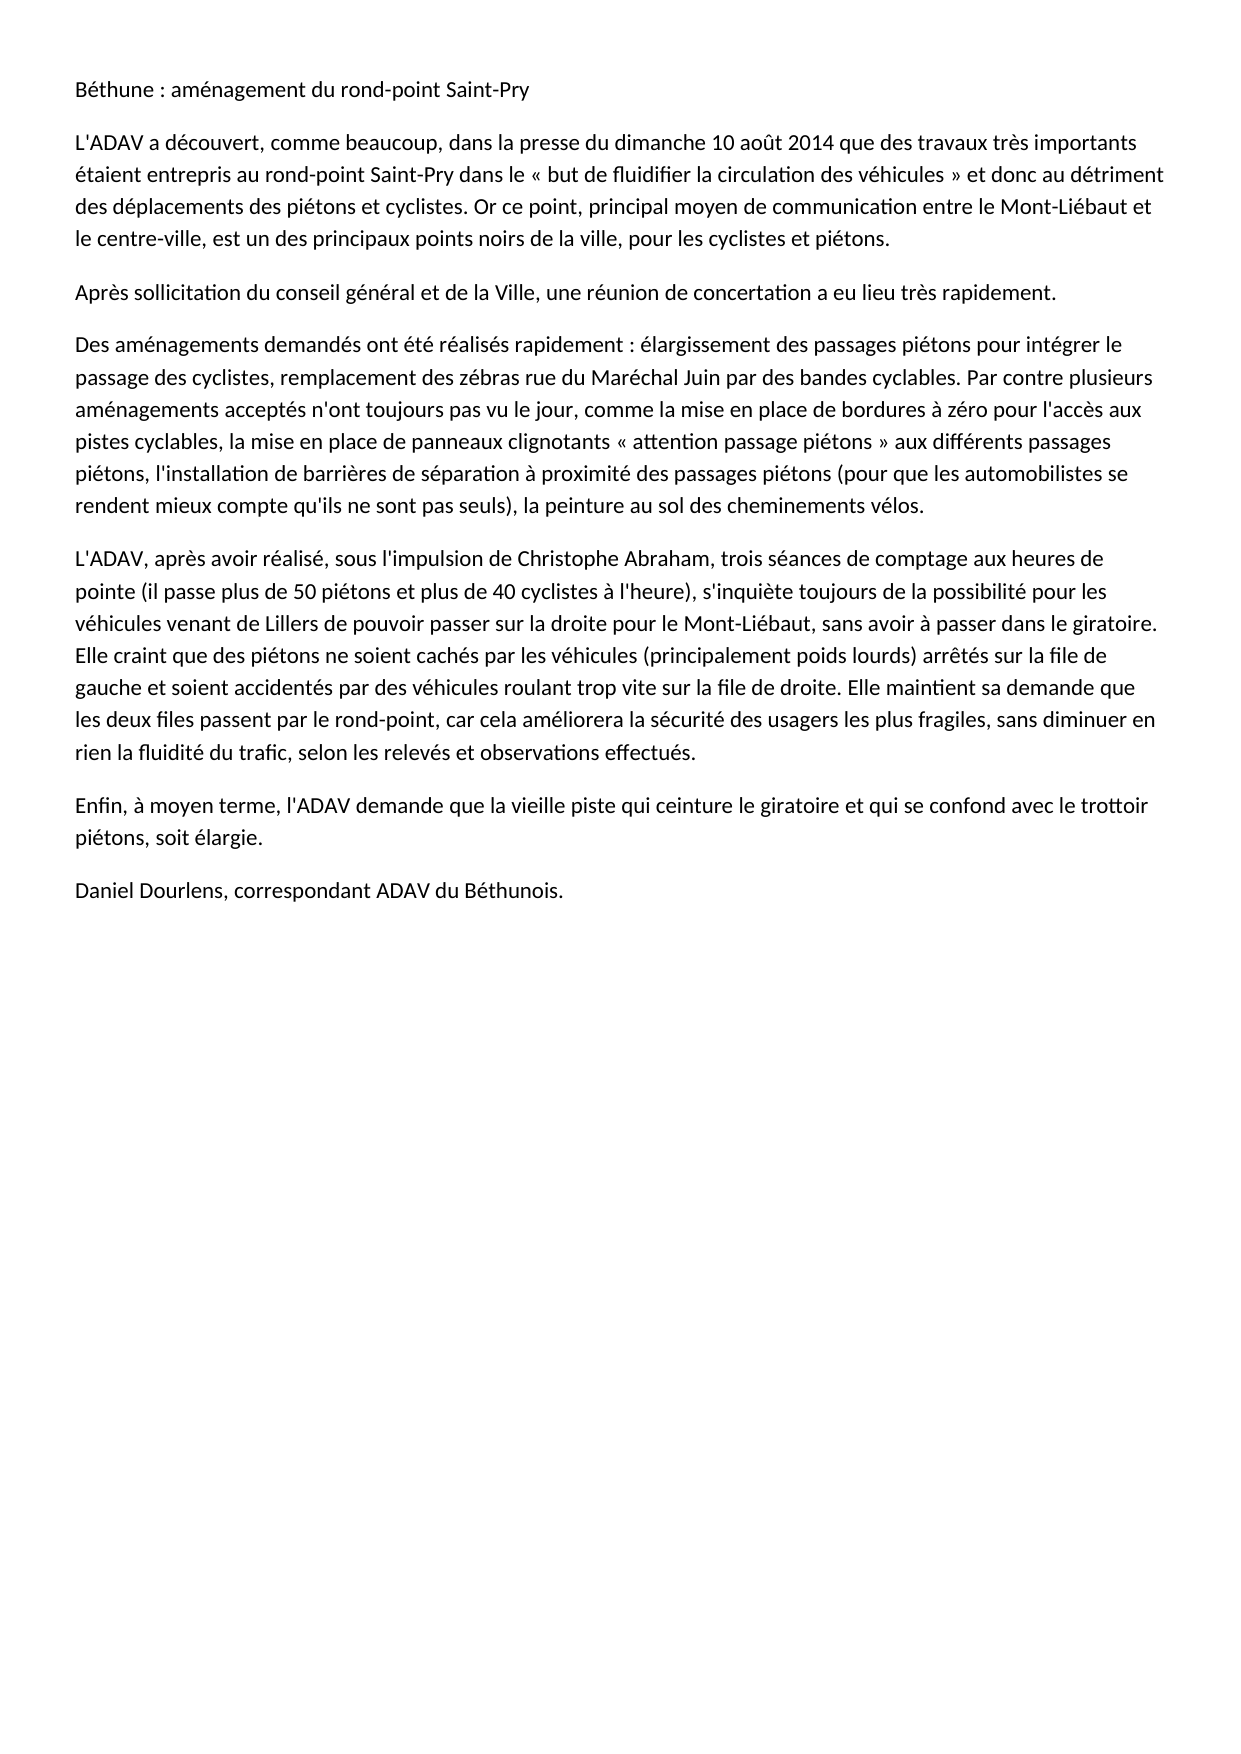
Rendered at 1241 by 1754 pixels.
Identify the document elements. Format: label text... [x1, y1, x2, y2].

text L'ADAV a découvert, comme beaucoup, dans la presse du dimanche 10 août 2014 que des travaux très importants étaient entrepris au rond-point Saint-Pry dans le « but de fluidifier la circulation des véhicules » et donc au détriment des déplacements des piétons et cyclistes. Or ce point, principal moyen de communication entre le Mont-Liébaut et le centre-ville, est un des principaux points noirs de la ville, pour les cyclistes et piétons. [75, 128, 1165, 253]
text Après sollicitation du conseil général et de la Ville, une réunion de concertation a eu lieu très rapidement. [75, 278, 1165, 306]
text Enfin, à moyen terme, l'ADAV demande que la vieille piste qui ceinture le giratoire et qui se confond avec le trottoir piétons, soit élargie. [75, 791, 1165, 851]
text Des aménagements demandés ont été réalisés rapidement : élargissement des passages piétons pour intégrer le passage des cyclistes, remplacement des zébras rue du Maréchal Juin par des bandes cyclables. Par contre plusieurs aménagements acceptés n'ont toujours pas vu le jour, comme la mise en place de bordures à zéro pour l'accès aux pistes cyclables, la mise en place de panneaux clignotants « attention passage piétons » aux différents passages piétons, l'installation de barrières de séparation à proximité des passages piétons (pour que les automobilistes se rendent mieux compte qu'ils ne sont pas seuls), la peinture au sol des cheminements vélos. [75, 331, 1165, 519]
text Daniel Dourlens, correspondant ADAV du Béthunois. [75, 876, 1165, 904]
text L'ADAV, après avoir réalisé, sous l'impulsion de Christophe Abraham, trois séances de comptage aux heures de pointe (il passe plus de 50 piétons et plus de 40 cyclistes à l'heure), s'inquiète toujours de la possibilité pour les véhicules venant de Lillers de pouvoir passer sur la droite pour le Mont-Liébaut, sans avoir à passer dans le giratoire. Elle craint que des piétons ne soient cachés par les véhicules (principalement poids lourds) arrêtés sur la file de gauche et soient accidentés par des véhicules roulant trop vite sur la file de droite. Elle maintient sa demande que les deux files passent par le rond-point, car cela améliorera la sécurité des usagers les plus fragiles, sans diminuer en rien la fluidité du trafic, selon les relevés et observations effectués. [75, 544, 1165, 766]
text Béthune : aménagement du rond-point Saint-Pry [75, 75, 1165, 103]
